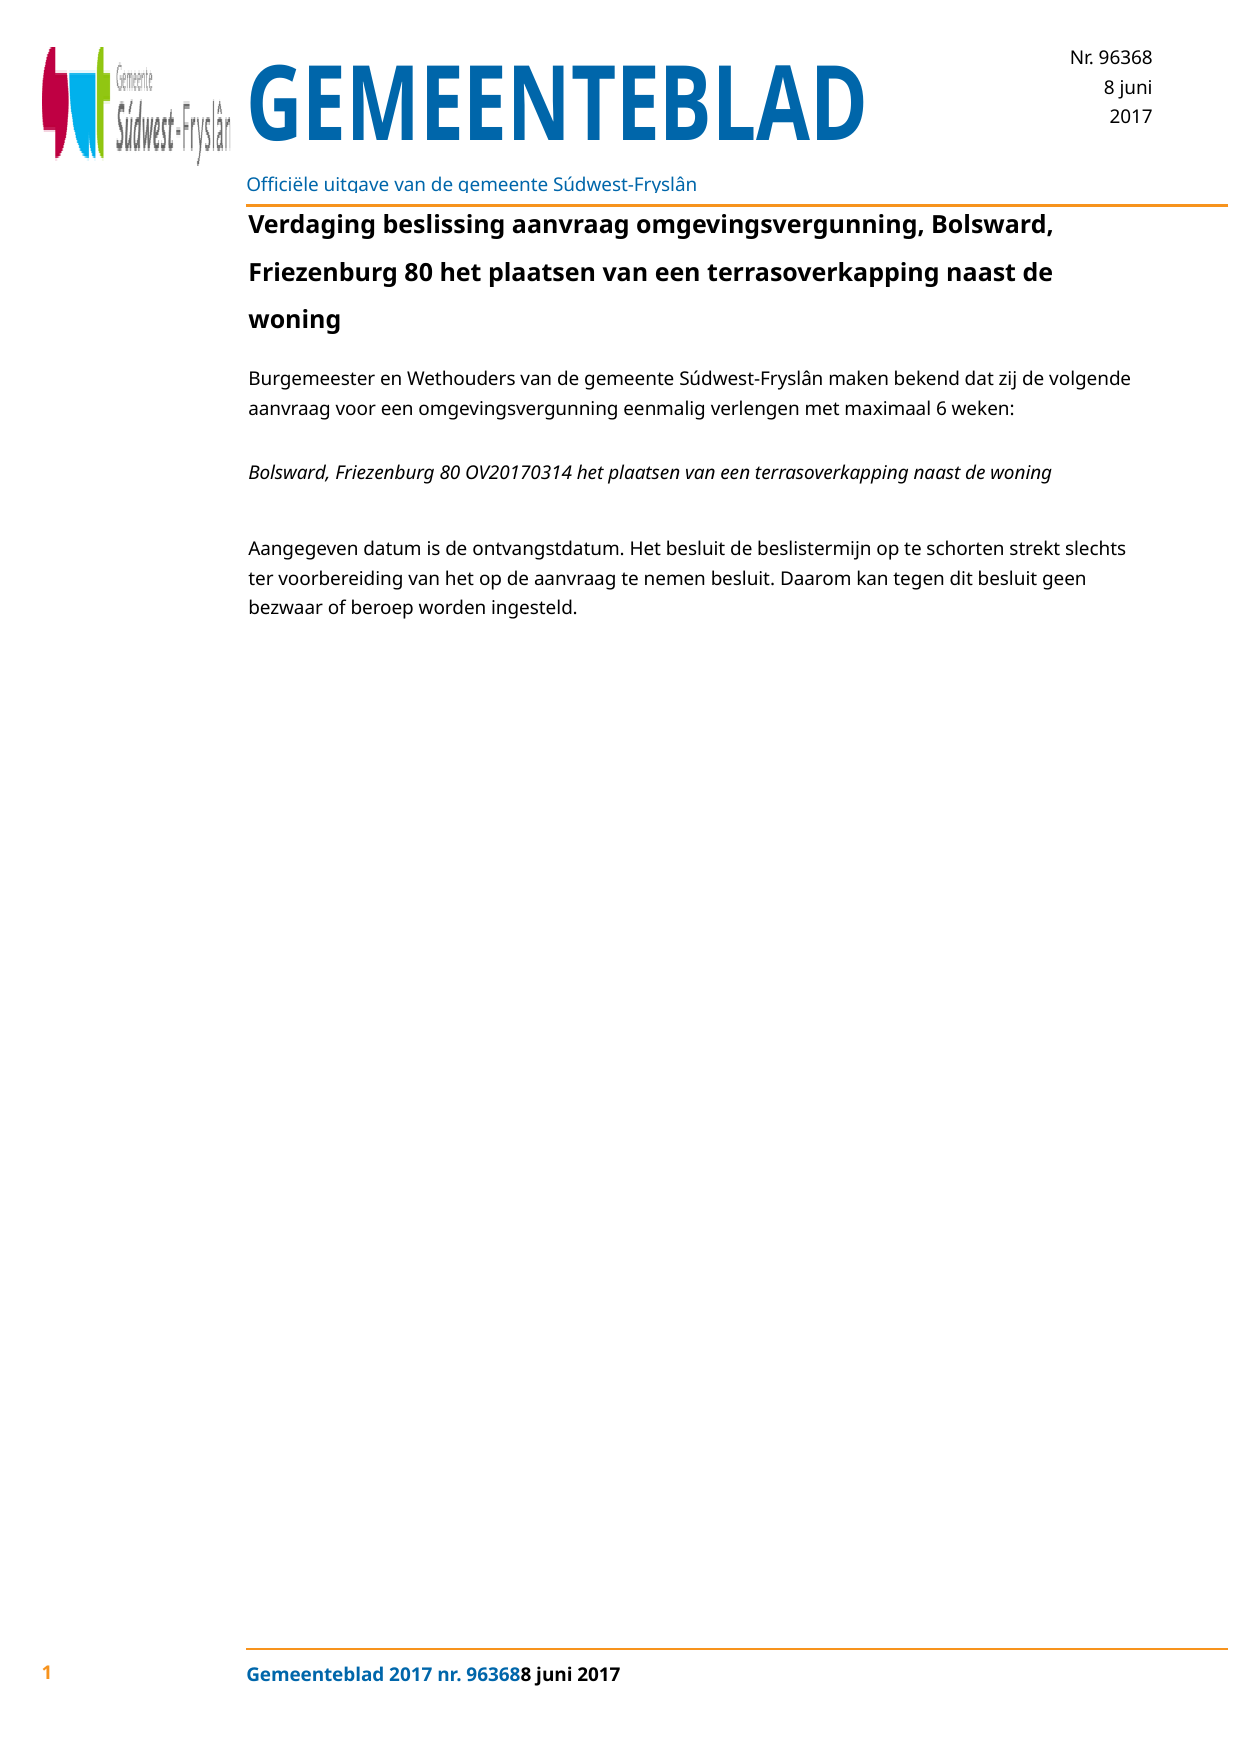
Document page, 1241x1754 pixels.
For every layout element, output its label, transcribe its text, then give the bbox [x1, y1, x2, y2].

text Bolsward, Friezenburg 80 OV20170314 het plaatsen van een terrasoverkapping naast de woning [248, 459, 1152, 485]
text Verdaging beslissing aanvraag omgevingsvergunning, Bolsward, Friezenburg 80 het plaatsen van een terrasoverkapping naast de woning [248, 207, 1152, 336]
picture [41, 47, 231, 172]
text Aangegeven datum is de ontvangstdatum. Het besluit de beslistermijn op te schorten strekt slechts ter voorbereiding van het op de aanvraag te nemen besluit. Daarom kan tegen dit besluit geen bezwaar of beroep worden ingesteld. [248, 535, 1152, 620]
text Burgemeester en Wethouders van de gemeente Súdwest-Fryslân maken bekend dat zij de volgende aanvraag voor een omgevingsvergunning eenmalig verlengen met maximaal 6 weken: [248, 366, 1152, 421]
